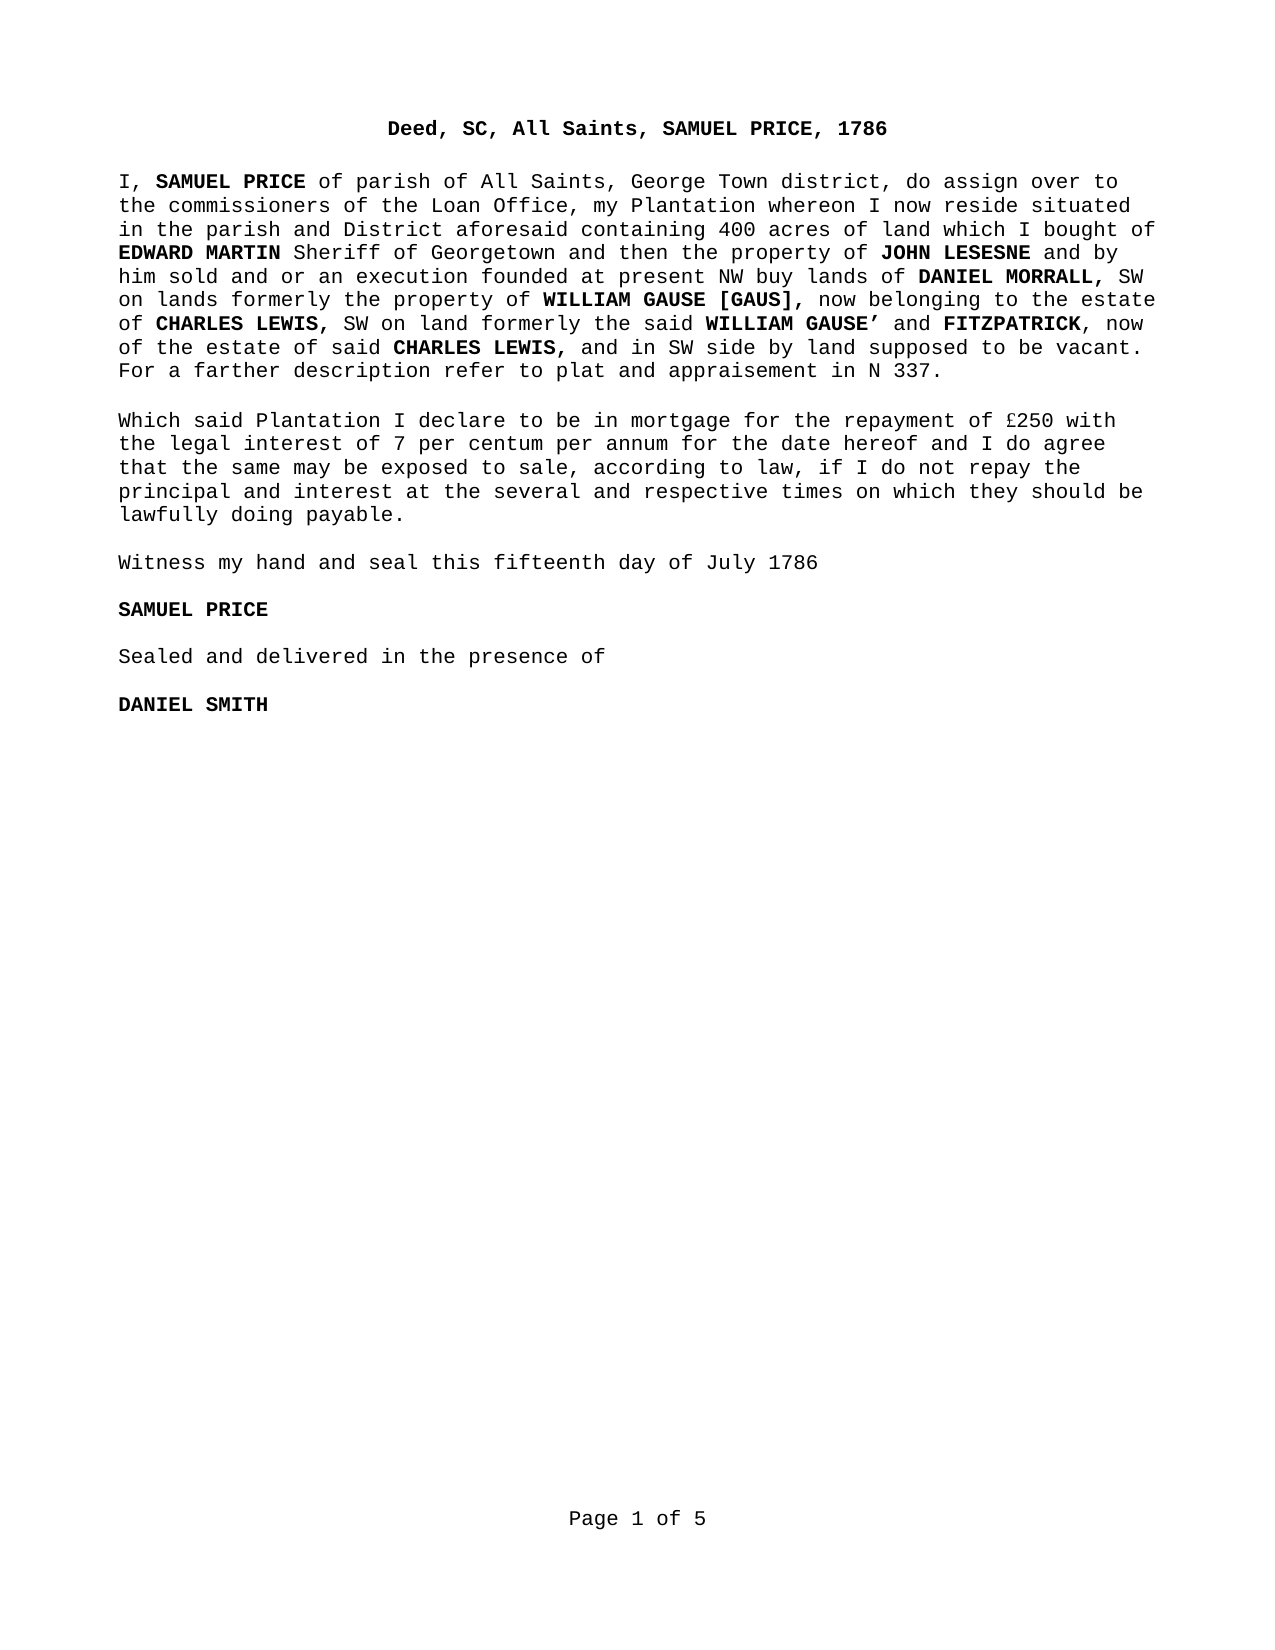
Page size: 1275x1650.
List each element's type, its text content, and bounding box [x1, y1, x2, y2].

text Witness my hand and seal this fifteenth day of July 1786 [118, 552, 1157, 575]
text Samuel PRICE [118, 599, 1157, 623]
text Which said Plantation I declare to be in mortgage for the repayment of £250 with the legal interest of 7 per centum per annum for the date hereof and I do agree that the same may be exposed to sale, according to law, if I do not repay the principal and interest at the several and respective times on which they should be lawfully doing payable. [118, 408, 1157, 528]
text I, SAMUEL PRICE of parish of All Saints, George Town district, do assign over to the commissioners of the Loan Office, my Plantation whereon I now reside situated in the parish and District aforesaid containing 400 acres of land which I bought of Edward Martin Sheriff of Georgetown and then the property of John Lesesne and by him sold and or an execution founded at present NW buy lands of DANIEL MORRALL, SW on lands formerly the property of WILLIAM GAUSE [GAUS], now belonging to the estate of CHARLES LEWIS, SW on land formerly the said WILLIAM GAUSE’ and FITZPATRICK, now of the estate of said CHARLES LEWIS, and in SW side by land supposed to be vacant. For a farther description refer to plat and appraisement in N 337. [118, 171, 1157, 384]
text Sealed and delivered in the presence of [118, 646, 1157, 670]
text DANIEL Smith [118, 693, 1157, 717]
